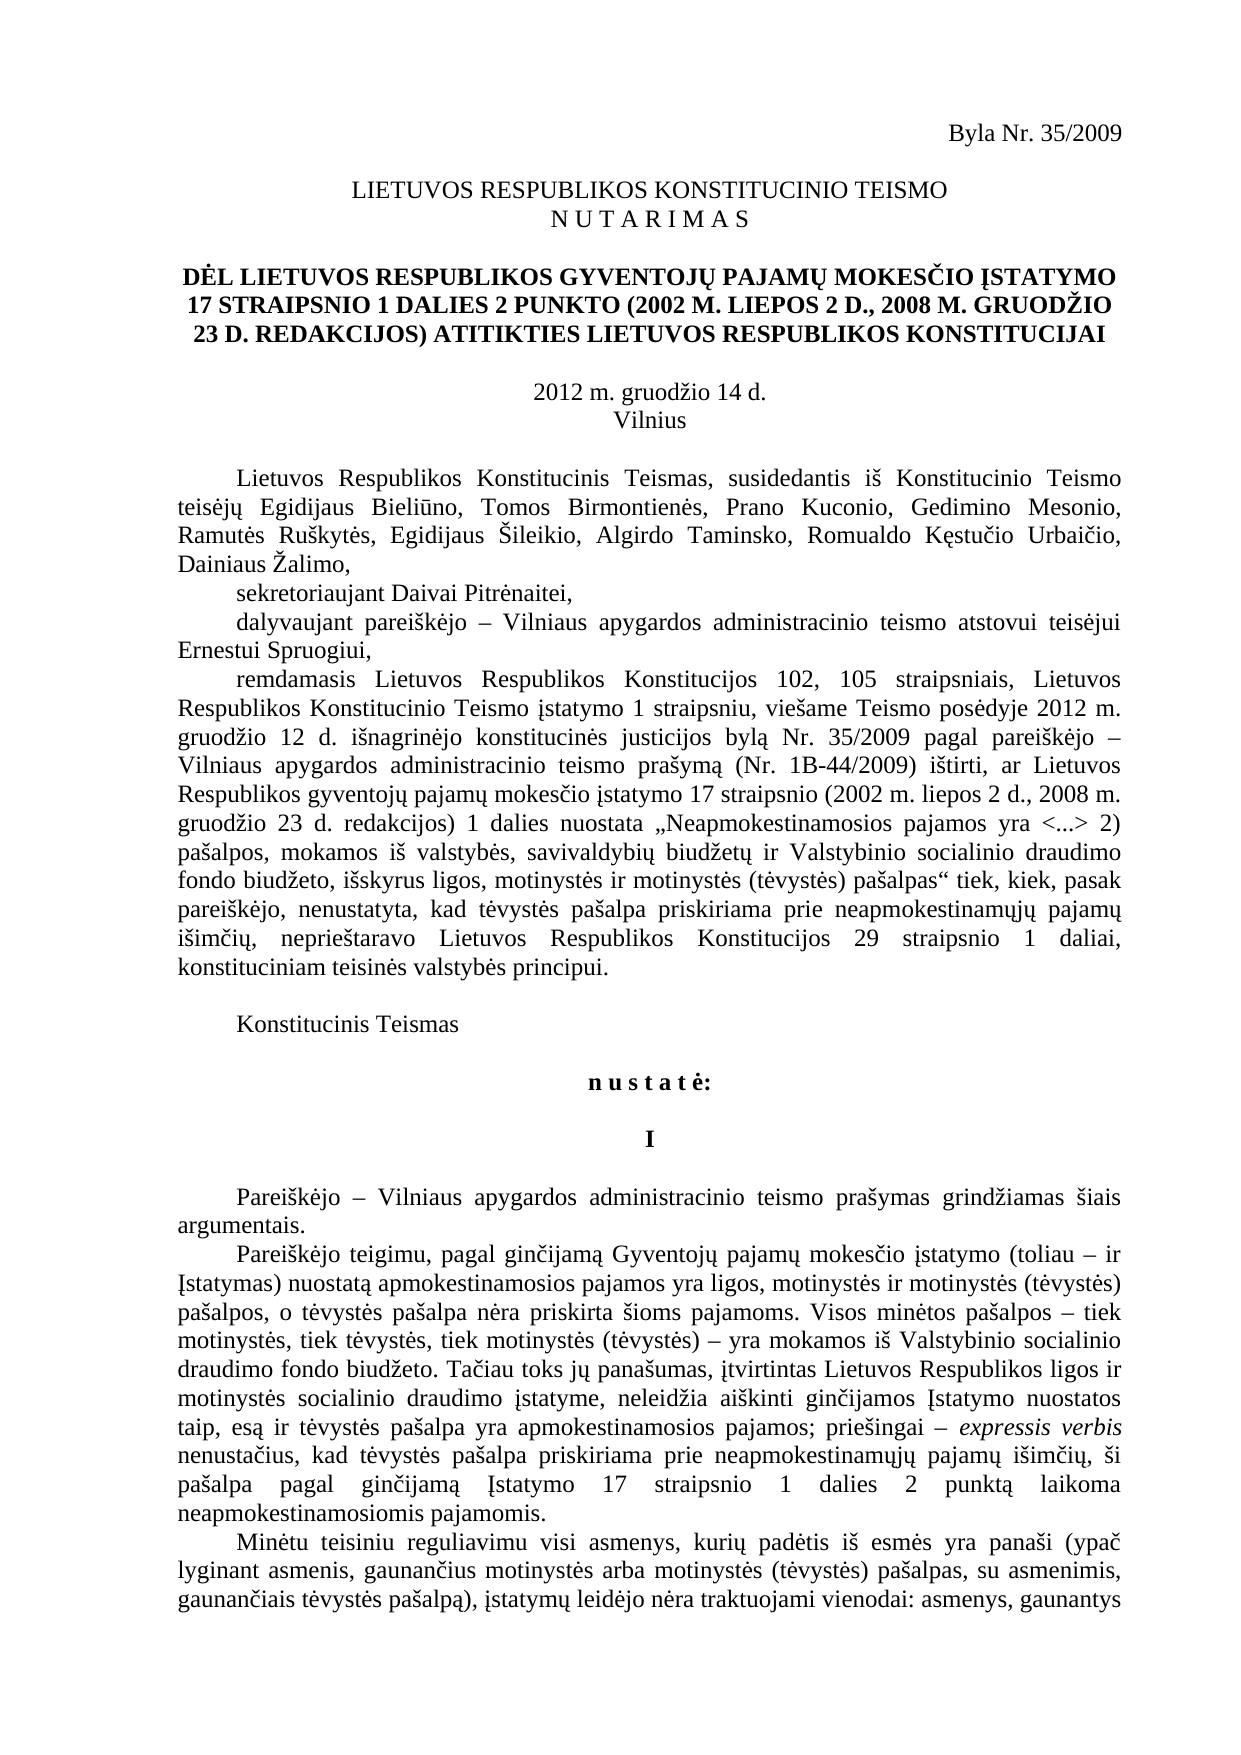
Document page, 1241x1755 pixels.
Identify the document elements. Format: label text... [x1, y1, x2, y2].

text sekretoriaujant Daivai Pitrėnaitei, [177, 578, 1122, 607]
text Konstitucinis Teismas [177, 1009, 1122, 1038]
text remdamasis Lietuvos Respublikos Konstitucijos 102, 105 straipsniais, Lietuvos Respublikos Konstitucinio Teismo įstatymo 1 straipsniu, viešame Teismo posėdyje 2012 m. gruodžio 12 d. išnagrinėjo konstitucinės justicijos bylą Nr. 35/2009 pagal pareiškėjo – Vilniaus apygardos administracinio teismo prašymą (Nr. 1B-44/2009) ištirti, ar Lietuvos Respublikos gyventojų pajamų mokesčio įstatymo 17 straipsnio (2002 m. liepos 2 d., 2008 m. gruodžio 23 d. redakcijos) 1 dalies nuostata „Neapmokestinamosios pajamos yra <...> 2) pašalpos, mokamos iš valstybės, savivaldybių biudžetų ir Valstybinio socialinio draudimo fondo biudžeto, išskyrus ligos, motinystės ir motinystės (tėvystės) pašalpas“ tiek, kiek, pasak pareiškėjo, nenustatyta, kad tėvystės pašalpa priskiriama prie neapmokestinamųjų pajamų išimčių, neprieštaravo Lietuvos Respublikos Konstitucijos 29 straipsnio 1 daliai, konstituciniam teisinės valstybės principui. [177, 664, 1122, 981]
text Minėtu teisiniu reguliavimu visi asmenys, kurių padėtis iš esmės yra panaši (ypač lyginant asmenis, gaunančius motinystės arba motinystės (tėvystės) pašalpas, su asmenimis, gaunančiais tėvystės pašalpą), įstatymų leidėjo nėra traktuojami vienodai: asmenys, gaunantys [177, 1527, 1122, 1613]
text Vilnius [177, 406, 1122, 434]
text dalyvaujant pareiškėjo – Vilniaus apygardos administracinio teismo atstovui teisėjui Ernestui Spruogiui, [177, 607, 1122, 664]
text n u s t a t ė: [177, 1067, 1122, 1096]
text 2012 m. gruodžio 14 d. [177, 377, 1122, 406]
text Dėl Lietuvos Respublikos gyventojų pajamų mokesčio įstatymo 17 straipsnio 1 dalies 2 punkto (2002 m. liepos 2 d., 2008 m. gruodžio 23 d. redakcijos) atitikties Lietuvos Respublikos Konstitucijai [177, 262, 1122, 348]
text Byla Nr. 35/2009 [177, 118, 1122, 147]
text Lietuvos Respublikos Konstitucinis Teismas, susidedantis iš Konstitucinio Teismo teisėjų Egidijaus Bieliūno, Tomos Birmontienės, Prano Kuconio, Gedimino Mesonio, Ramutės Ruškytės, Egidijaus Šileikio, Algirdo Taminsko, Romualdo Kęstučio Urbaičio, Dainiaus Žalimo, [177, 463, 1122, 578]
text I [177, 1124, 1122, 1153]
text Pareiškėjo teigimu, pagal ginčijamą Gyventojų pajamų mokesčio įstatymo (toliau – ir Įstatymas) nuostatą apmokestinamosios pajamos yra ligos, motinystės ir motinystės (tėvystės) pašalpos, o tėvystės pašalpa nėra priskirta šioms pajamoms. Visos minėtos pašalpos – tiek motinystės, tiek tėvystės, tiek motinystės (tėvystės) – yra mokamos iš Valstybinio socialinio draudimo fondo biudžeto. Tačiau toks jų panašumas, įtvirtintas Lietuvos Respublikos ligos ir motinystės socialinio draudimo įstatyme, neleidžia aiškinti ginčijamos Įstatymo nuostatos taip, esą ir tėvystės pašalpa yra apmokestinamosios pajamos; priešingai – expressis verbis nenustačius, kad tėvystės pašalpa priskiriama prie neapmokestinamųjų pajamų išimčių, ši pašalpa pagal ginčijamą Įstatymo 17 straipsnio 1 dalies 2 punktą laikoma neapmokestinamosiomis pajamomis. [177, 1239, 1122, 1527]
text N U T A R I M A S [177, 204, 1122, 233]
text Pareiškėjo – Vilniaus apygardos administracinio teismo prašymas grindžiamas šiais argumentais. [177, 1182, 1122, 1239]
text LIETUVOS RESPUBLIKOS KONSTITUCINIO TEISMO [177, 176, 1122, 204]
